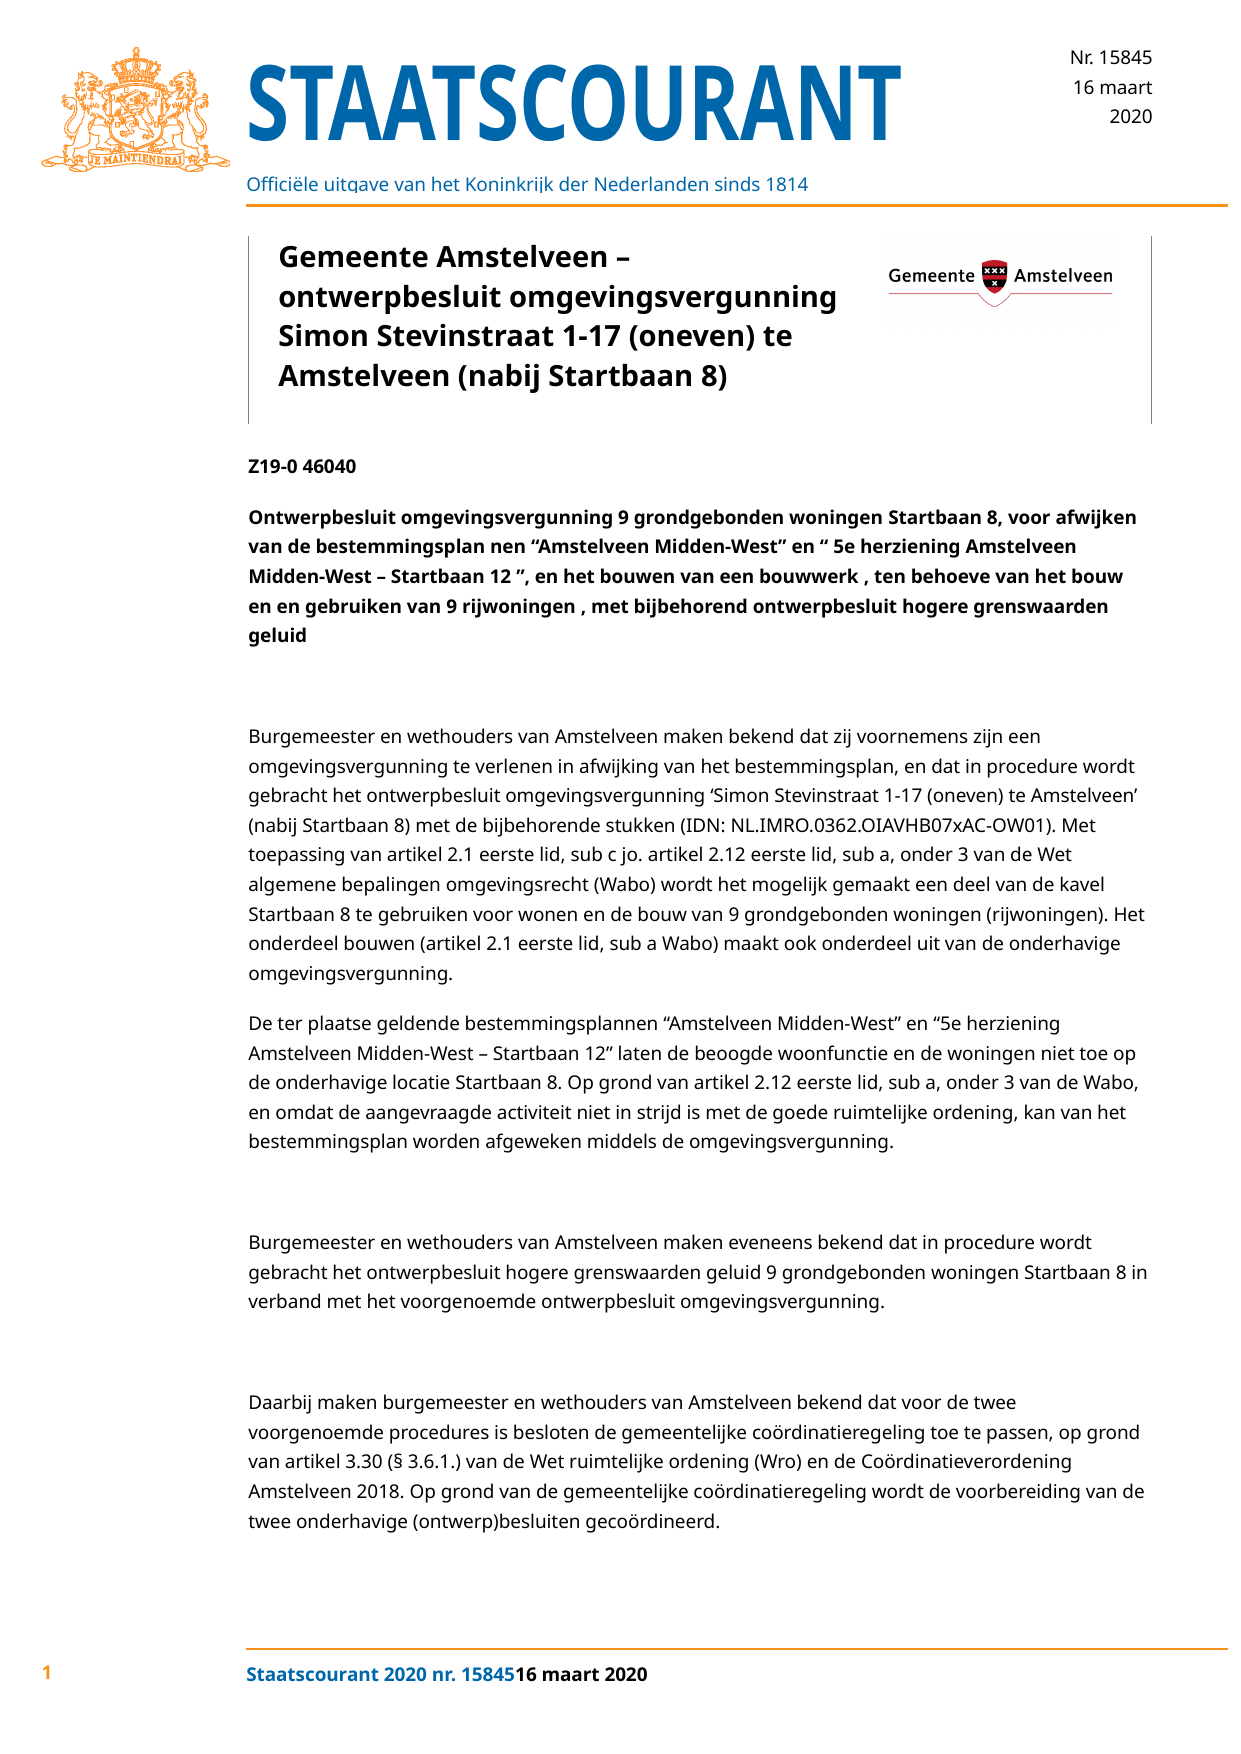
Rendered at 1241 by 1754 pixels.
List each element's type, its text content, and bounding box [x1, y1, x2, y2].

table_header [850, 236, 1151, 424]
text Daarbij maken burgemeester en wethouders van Amstelveen bekend dat voor de twee voorgenoemde procedures is besloten de gemeentelijke coördinatieregeling toe te passen, op grond van artikel 3.30 (§ 3.6.1.) van de Wet ruimtelijke ordening (Wro) en de Coördinatieverordening Amstelveen 2018. Op grond van de gemeentelijke coördinatieregeling wordt de voorbereiding van de twee onderhavige (ontwerp)besluiten gecoördineerd. [248, 1389, 1152, 1533]
text Z19-0 46040 [248, 454, 1152, 479]
text Burgemeester en wethouders van Amstelveen maken eveneens bekend dat in procedure wordt gebracht het ontwerpbesluit hogere grenswaarden geluid 9 grondgebonden woningen Startbaan 8 in verband met het voorgenoemde ontwerpbesluit omgevingsvergunning. [248, 1229, 1152, 1314]
table_header Gemeente Amstelveen – ontwerpbesluit omgevingsvergunning Simon Stevinstraat 1-17 (oneven) te Amstelveen (nabij Startbaan 8) [249, 236, 850, 424]
text De ter plaatse geldende bestemmingsplannen “Amstelveen Midden-West” en “5e herziening Amstelveen Midden-West – Startbaan 12” laten de beoogde woonfunctie en de woningen niet toe op de onderhavige locatie Startbaan 8. Op grond van artikel 2.12 eerste lid, sub a, onder 3 van de Wabo, en omdat de aangevraagde activiteit niet in strijd is met de goede ruimtelijke ordening, kan van het bestemmingsplan worden afgeweken middels de omgevingsvergunning. [248, 1010, 1152, 1154]
text Burgemeester en wethouders van Amstelveen maken bekend dat zij voornemens zijn een omgevingsvergunning te verlenen in afwijking van het bestemmingsplan, en dat in procedure wordt gebracht het ontwerpbesluit omgevingsvergunning ‘Simon Stevinstraat 1-17 (oneven) te Amstelveen’ (nabij Startbaan 8) met de bijbehorende stukken (IDN: NL.IMRO.0362.OIAVHB07xAC-OW01). Met toepassing van artikel 2.1 eerste lid, sub c jo. artikel 2.12 eerste lid, sub a, onder 3 van de Wet algemene bepalingen omgevingsrecht (Wabo) wordt het mogelijk gemaakt een deel van de kavel Startbaan 8 te gebruiken voor wonen en de bouw van 9 grondgebonden woningen (rijwoningen). Het onderdeel bouwen (artikel 2.1 eerste lid, sub a Wabo) maakt ook onderdeel uit van de onderhavige omgevingsvergunning. [248, 723, 1152, 986]
picture [41, 47, 231, 172]
picture [882, 236, 1119, 331]
text Ontwerpbesluit omgevingsvergunning 9 grondgebonden woningen Startbaan 8, voor afwijken van de bestemmingsplan nen “Amstelveen Midden-West” en “ 5e herziening Amstelveen Midden-West – Startbaan 12 ”, en het bouwen van een bouwwerk , ten behoeve van het bouw en en gebruiken van 9 rijwoningen , met bijbehorend ontwerpbesluit hogere grenswaarden geluid [248, 504, 1152, 648]
